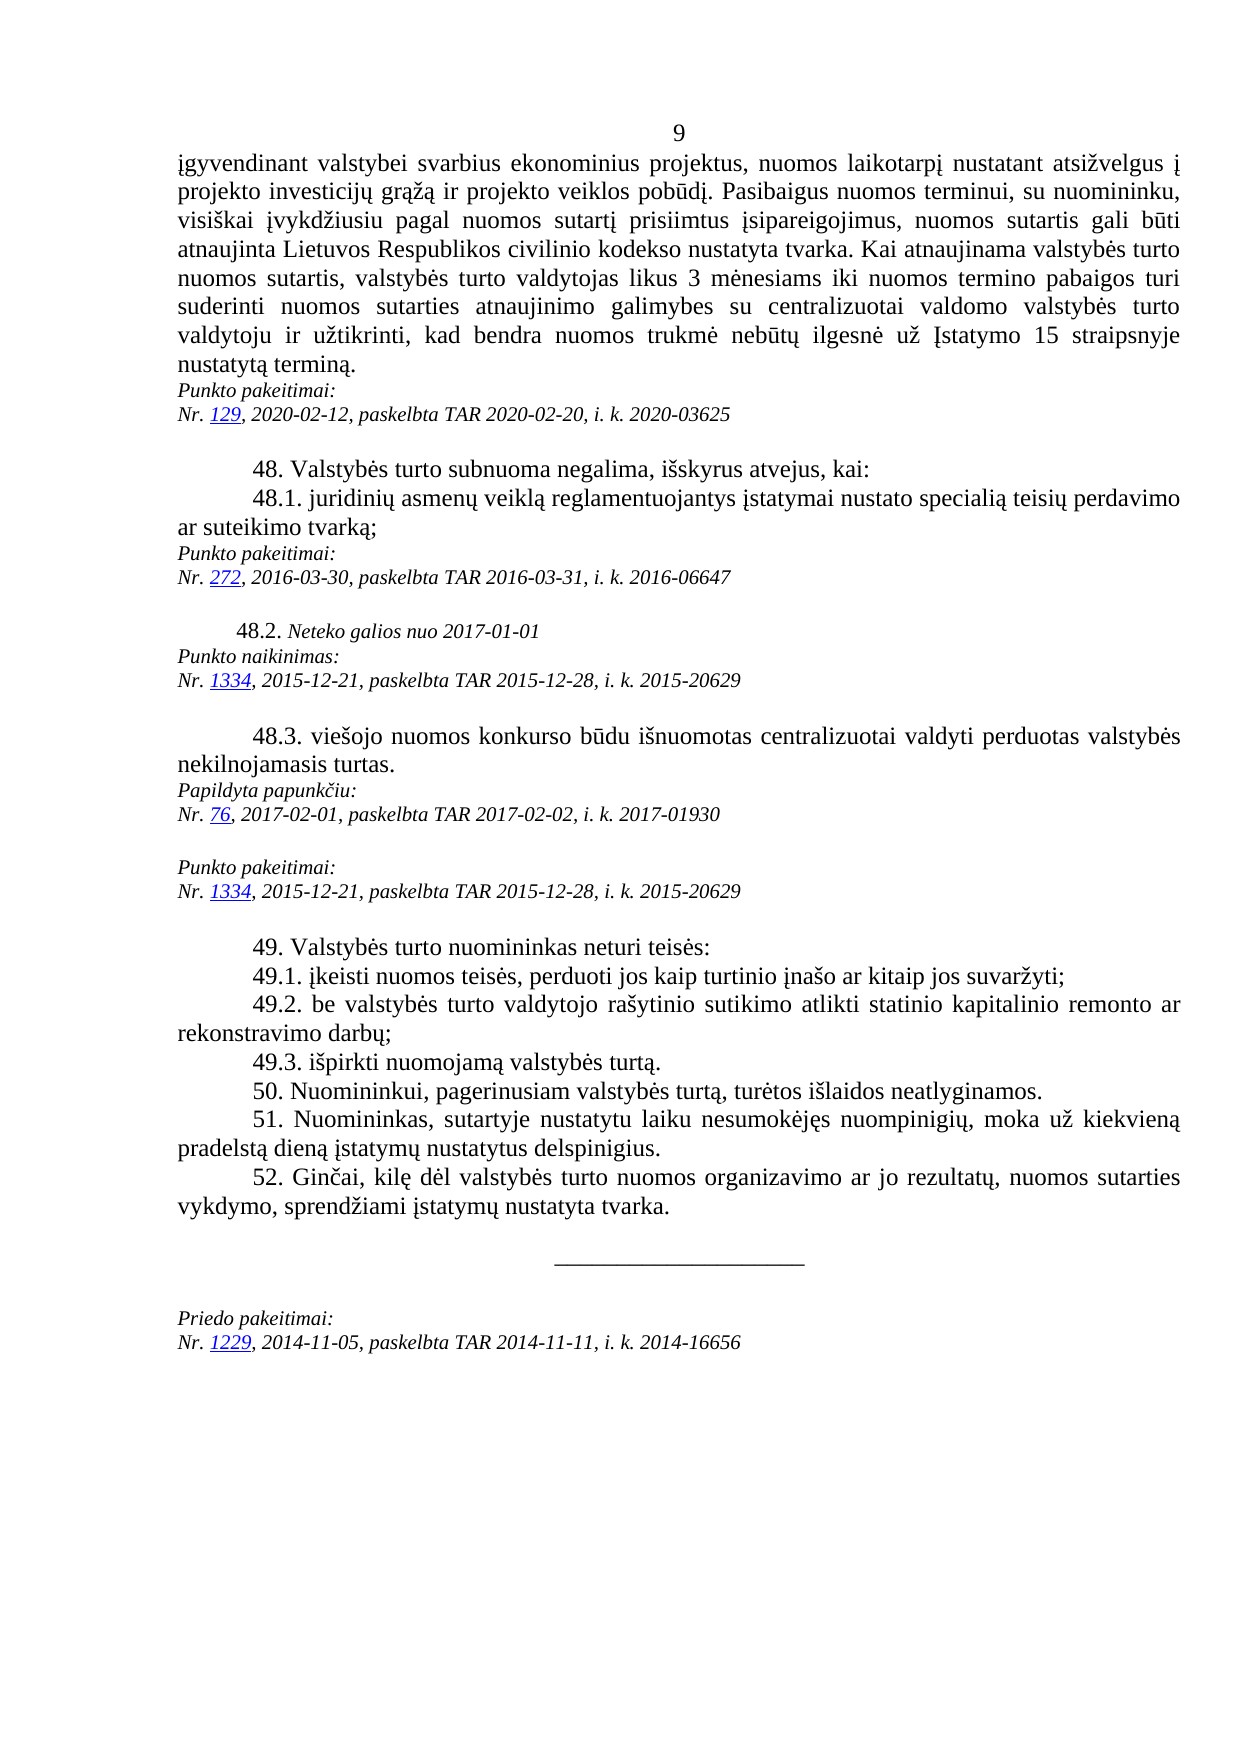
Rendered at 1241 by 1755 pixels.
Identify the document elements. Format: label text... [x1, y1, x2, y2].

text –––––––––––––––––––– [177, 1248, 1181, 1277]
text 48. Valstybės turto subnuoma negalima, išskyrus atvejus, kai: [177, 454, 1181, 483]
text 48.2. Neteko galios nuo 2017-01-01 [177, 618, 1181, 644]
text 48.1. juridinių asmenų veiklą reglamentuojantys įstatymai nustato specialią teisių perdavimo ar suteikimo tvarką; [177, 483, 1181, 541]
text 49.1. įkeisti nuomos teisės, perduoti jos kaip turtinio įnašo ar kitaip jos suvaržyti; [177, 961, 1181, 989]
text Nr. 76, 2017-02-01, paskelbta TAR 2017-02-02, i. k. 2017-01930 [177, 802, 1181, 826]
text 52. Ginčai, kilę dėl valstybės turto nuomos organizavimo ar jo rezultatų, nuomos sutarties vykdymo, sprendžiami įstatymų nustatyta tvarka. [177, 1162, 1181, 1219]
text Nr. 1334, 2015-12-21, paskelbta TAR 2015-12-28, i. k. 2015-20629 [177, 879, 1181, 903]
text Nr. 1334, 2015-12-21, paskelbta TAR 2015-12-28, i. k. 2015-20629 [177, 668, 1181, 692]
text 49.2. be valstybės turto valdytojo rašytinio sutikimo atlikti statinio kapitalinio remonto ar rekonstravimo darbų; [177, 989, 1181, 1047]
text 48.3. viešojo nuomos konkurso būdu išnuomotas centralizuotai valdyti perduotas valstybės nekilnojamasis turtas. [177, 721, 1181, 778]
text Papildyta papunkčiu: [177, 778, 1181, 802]
text Nr. 272, 2016-03-30, paskelbta TAR 2016-03-31, i. k. 2016-06647 [177, 565, 1181, 589]
text 51. Nuomininkas, sutartyje nustatytu laiku nesumokėjęs nuompinigių, moka už kiekvieną pradelstą dieną įstatymų nustatytus delspinigius. [177, 1104, 1181, 1162]
text 50. Nuomininkui, pagerinusiam valstybės turtą, turėtos išlaidos neatlyginamos. [177, 1076, 1181, 1104]
text Punkto pakeitimai: [177, 378, 1181, 402]
text Punkto pakeitimai: [177, 541, 1181, 565]
text Nr. 1229, 2014-11-05, paskelbta TAR 2014-11-11, i. k. 2014-16656 [177, 1330, 1181, 1354]
text 49. Valstybės turto nuomininkas neturi teisės: [177, 932, 1181, 961]
text įgyvendinant valstybei svarbius ekonominius projektus, nuomos laikotarpį nustatant atsižvelgus į projekto investicijų grąžą ir projekto veiklos pobūdį. Pasibaigus nuomos terminui, su nuomininku, visiškai įvykdžiusiu pagal nuomos sutartį prisiimtus įsipareigojimus, nuomos sutartis gali būti atnaujinta Lietuvos Respublikos civilinio kodekso nustatyta tvarka. Kai atnaujinama valstybės turto nuomos sutartis, valstybės turto valdytojas likus 3 mėnesiams iki nuomos termino pabaigos turi suderinti nuomos sutarties atnaujinimo galimybes su centralizuotai valdomo valstybės turto valdytoju ir užtikrinti, kad bendra nuomos trukmė nebūtų ilgesnė už Įstatymo 15 straipsnyje nustatytą terminą. [177, 148, 1181, 378]
text Priedo pakeitimai: [177, 1306, 1181, 1330]
text Punkto pakeitimai: [177, 855, 1181, 879]
text 49.3. išpirkti nuomojamą valstybės turtą. [177, 1047, 1181, 1076]
text Punkto naikinimas: [177, 644, 1181, 668]
text Nr. 129, 2020-02-12, paskelbta TAR 2020-02-20, i. k. 2020-03625 [177, 402, 1181, 426]
